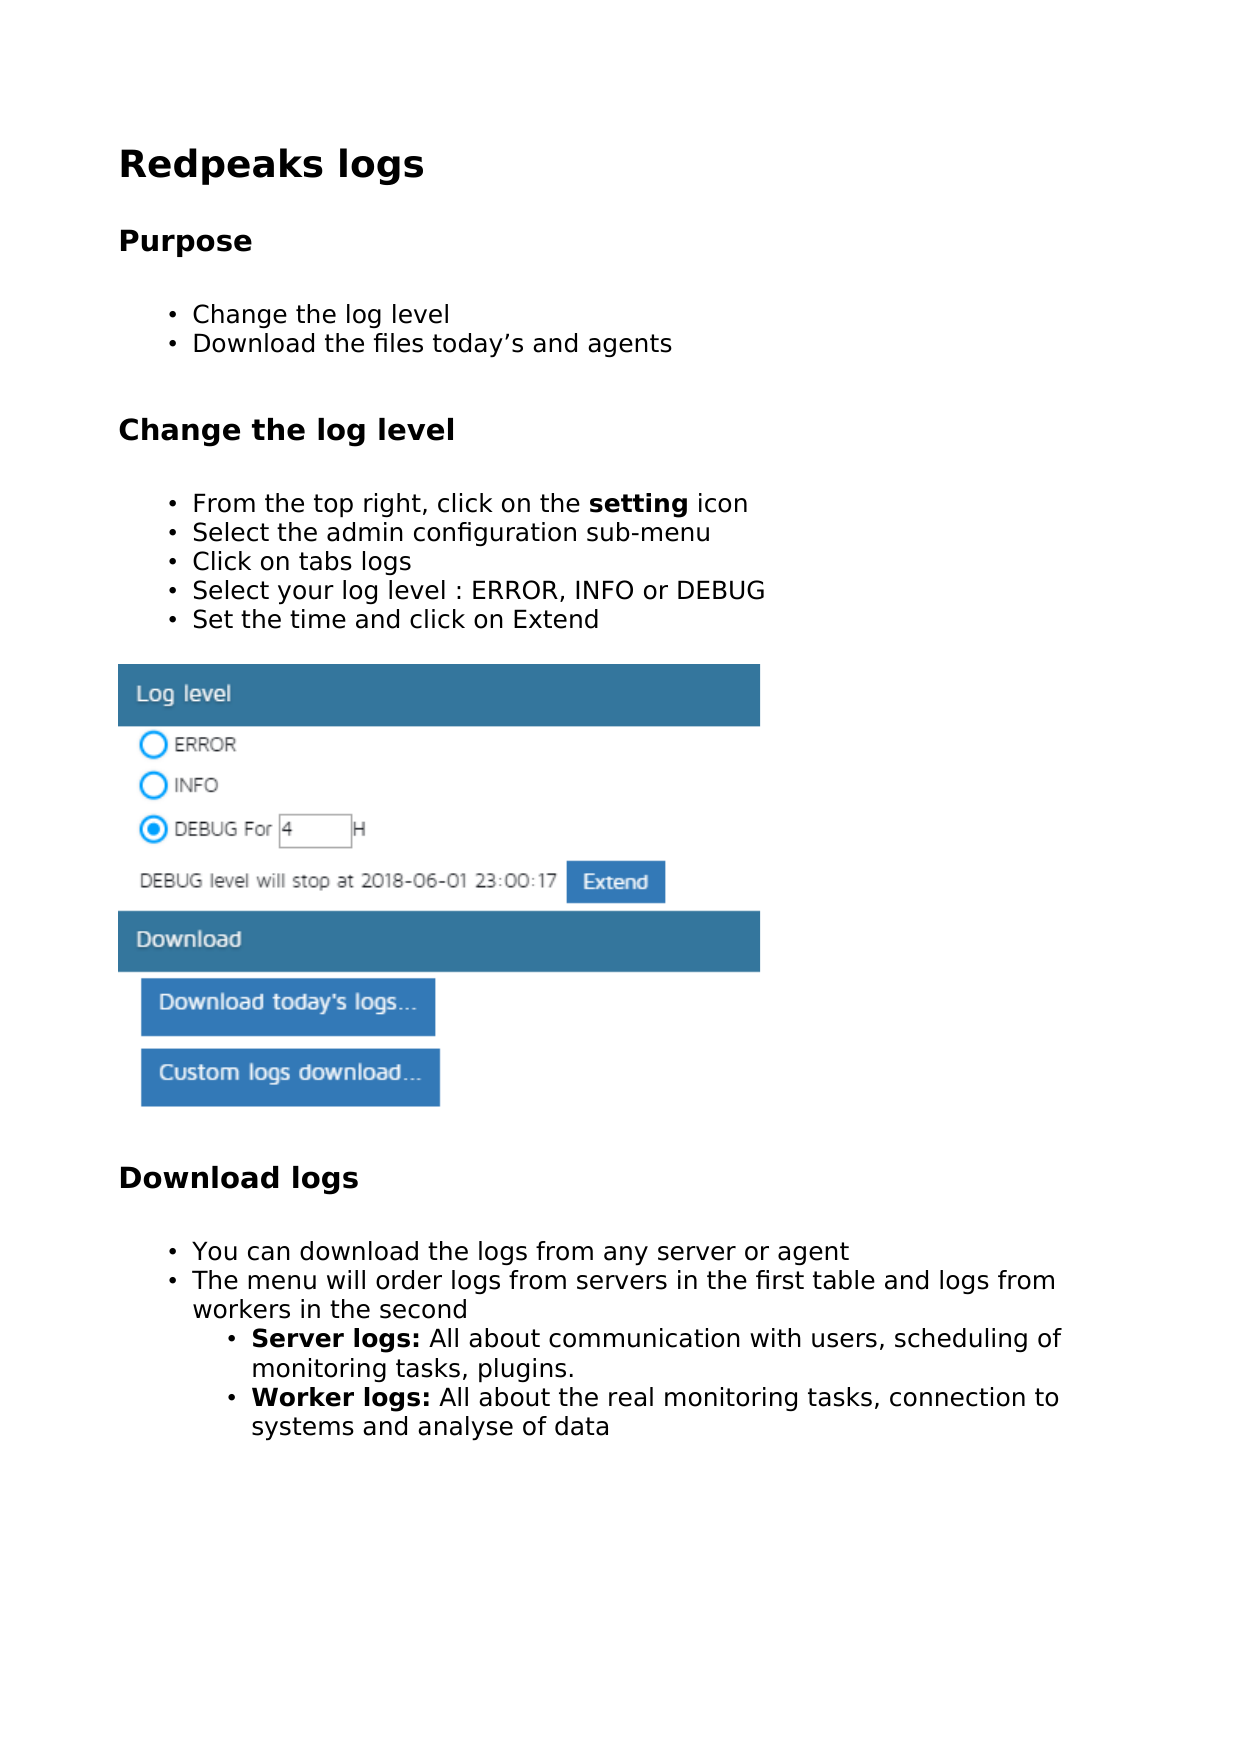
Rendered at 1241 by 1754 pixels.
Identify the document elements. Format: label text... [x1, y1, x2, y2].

subtitle Download logs [118, 1161, 1122, 1195]
list From the top right, click on the setting icon [177, 489, 1122, 518]
list Change the log level [177, 300, 1122, 329]
subtitle Redpeaks logs [118, 143, 1122, 187]
list Worker logs: All about the real monitoring tasks, connection to systems and analyse of data [236, 1383, 1122, 1441]
list Select your log level : ERROR, INFO or DEBUG [177, 576, 1122, 606]
list Select the admin configuration sub-menu [177, 518, 1122, 547]
picture [118, 664, 761, 1124]
list The menu will order logs from servers in the first table and logs from workers in the second [177, 1266, 1122, 1324]
list Server logs: All about communication with users, scheduling of monitoring tasks, plugins. [236, 1324, 1122, 1383]
list Click on tabs logs [177, 547, 1122, 576]
list Download the files today’s and agents [177, 329, 1122, 358]
subtitle Purpose [118, 224, 1122, 258]
list Set the time and click on Extend [177, 606, 1122, 635]
list You can download the logs from any server or agent [177, 1237, 1122, 1266]
subtitle Change the log level [118, 413, 1122, 447]
